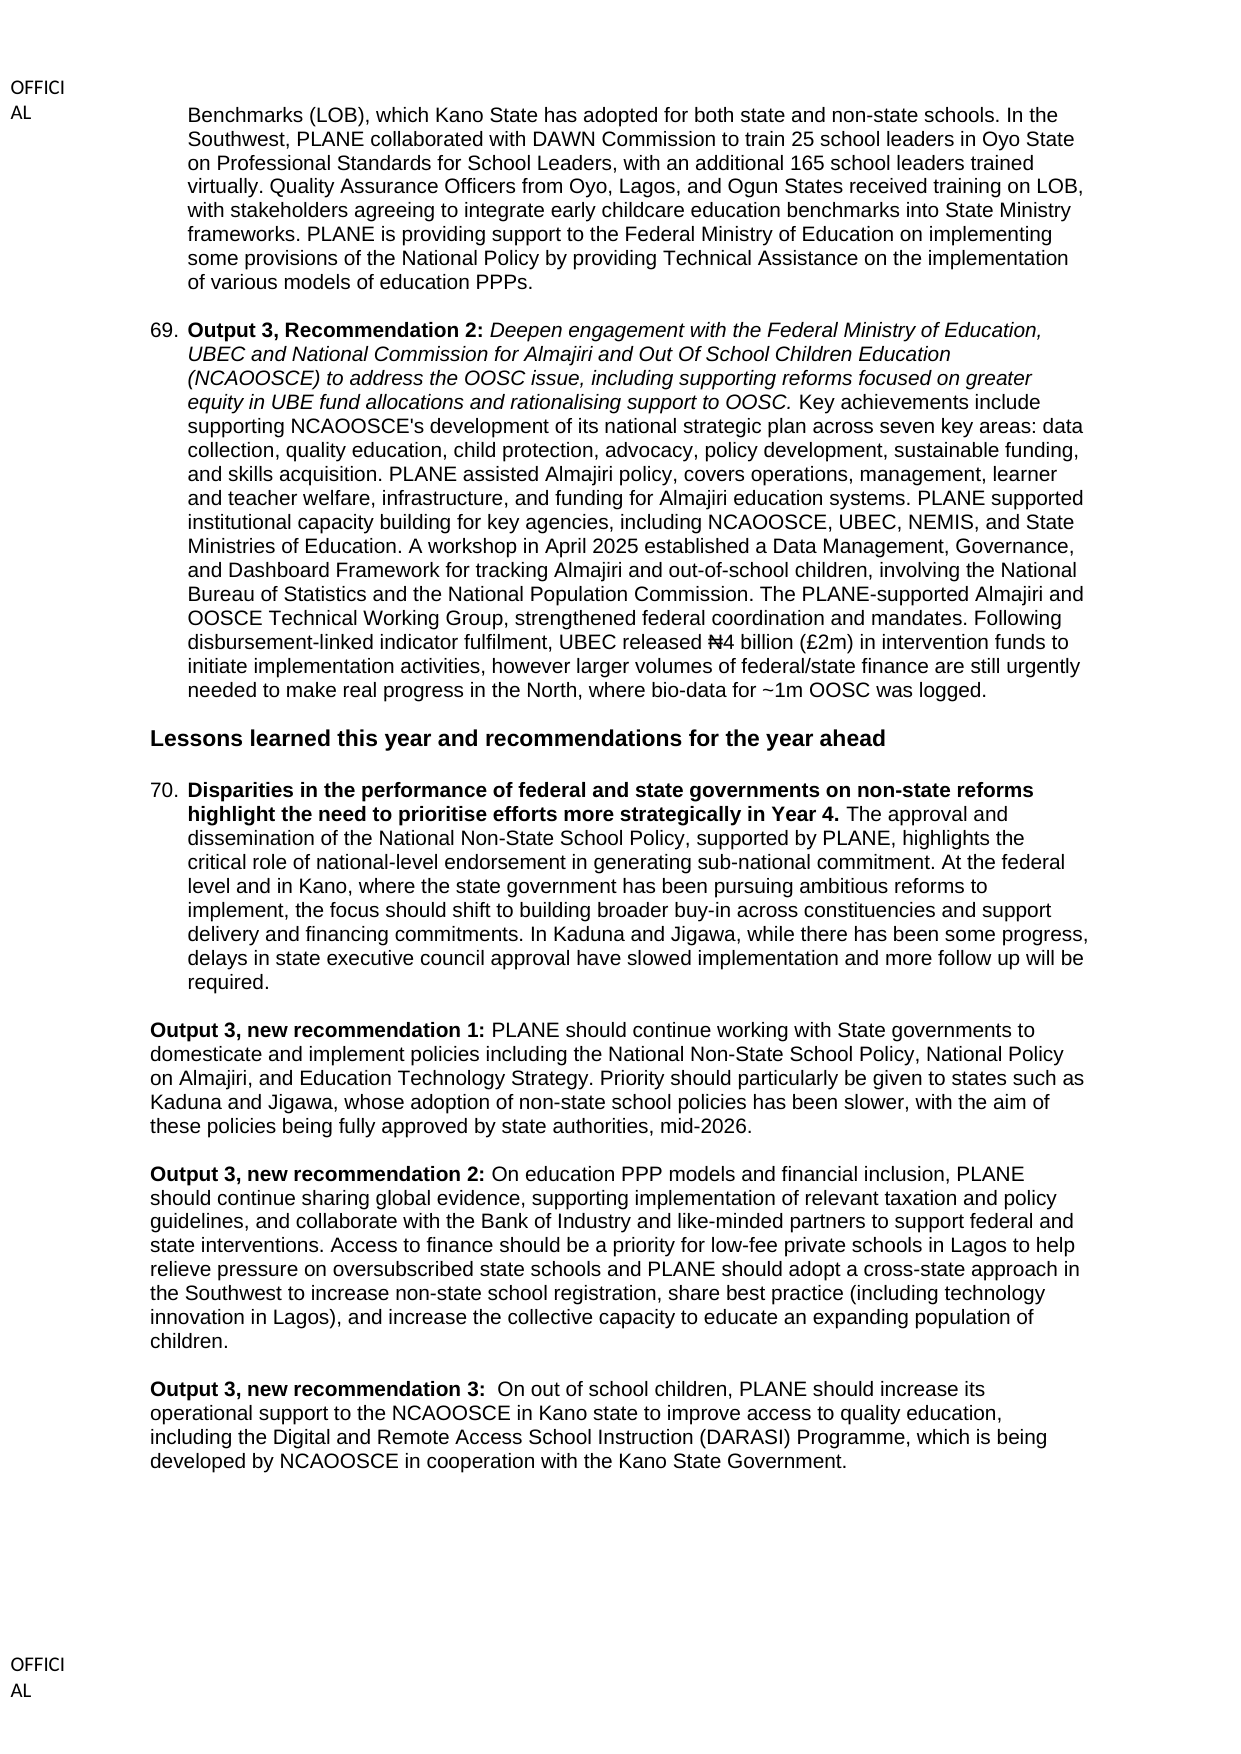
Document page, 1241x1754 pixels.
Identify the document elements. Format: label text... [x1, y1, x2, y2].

list Output 3, Recommendation 2: Deepen engagement with the Federal Ministry of Education, UBEC and National Commission for Almajiri and Out Of School Children Education (NCAOOSCE) to address the OOSC issue, including supporting reforms focused on greater equity in UBE fund allocations and rationalising support to OOSC. Key achievements include supporting NCAOOSCE's development of its national strategic plan across seven key areas: data collection, quality education, child protection, advocacy, policy development, sustainable funding, and skills acquisition. PLANE assisted Almajiri policy, covers operations, management, learner and teacher welfare, infrastructure, and funding for Almajiri education systems. PLANE supported institutional capacity building for key agencies, including NCAOOSCE, UBEC, NEMIS, and State Ministries of Education. A workshop in April 2025 established a Data Management, Governance, and Dashboard Framework for tracking Almajiri and out-of-school children, involving the National Bureau of Statistics and the National Population Commission. The PLANE-supported Almajiri and OOSCE Technical Working Group, strengthened federal coordination and mandates. Following disbursement-linked indicator fulfilment, UBEC released ₦4 billion (£2m) in intervention funds to initiate implementation activities, however larger volumes of federal/state finance are still urgently needed to make real progress in the North, where bio-data for ~1m OOSC was logged. [150, 318, 1090, 701]
text Output 3, new recommendation 2: On education PPP models and financial inclusion, PLANE should continue sharing global evidence, supporting implementation of relevant taxation and policy guidelines, and collaborate with the Bank of Industry and like-minded partners to support federal and state interventions. Access to finance should be a priority for low-fee private schools in Lagos to help relieve pressure on oversubscribed state schools and PLANE should adopt a cross-state approach in the Southwest to increase non-state school registration, share best practice (including technology innovation in Lagos), and increase the collective capacity to educate an expanding population of children. [150, 1161, 1090, 1353]
text Output 3, new recommendation 3: On out of school children, PLANE should increase its operational support to the NCAOOSCE in Kano state to improve access to quality education, including the Digital and Remote Access School Instruction (DARASI) Programme, which is being developed by NCAOOSCE in cooperation with the Kano State Government. [150, 1377, 1090, 1473]
list Disparities in the performance of federal and state governments on non-state reforms highlight the need to prioritise efforts more strategically in Year 4. The approval and dissemination of the National Non-State School Policy, supported by PLANE, highlights the critical role of national-level endorsement in generating sub-national commitment. At the federal level and in Kano, where the state government has been pursuing ambitious reforms to implement, the focus should shift to building broader buy-in across constituencies and support delivery and financing commitments. In Kaduna and Jigawa, while there has been some progress, delays in state executive council approval have slowed implementation and more follow up will be required. [150, 778, 1090, 994]
list Benchmarks (LOB), which Kano State has adopted for both state and non-state schools. In the Southwest, PLANE collaborated with DAWN Commission to train 25 school leaders in Oyo State on Professional Standards for School Leaders, with an additional 165 school leaders trained virtually. Quality Assurance Officers from Oyo, Lagos, and Ogun States received training on LOB, with stakeholders agreeing to integrate early childcare education benchmarks into State Ministry frameworks. PLANE is providing support to the Federal Ministry of Education on implementing some provisions of the National Policy by providing Technical Assistance on the implementation of various models of education PPPs. [150, 102, 1090, 294]
text Lessons learned this year and recommendations for the year ahead [150, 725, 1090, 752]
text Output 3, new recommendation 1: PLANE should continue working with State governments to domesticate and implement policies including the National Non-State School Policy, National Policy on Almajiri, and Education Technology Strategy. Priority should particularly be given to states such as Kaduna and Jigawa, whose adoption of non-state school policies has been slower, with the aim of these policies being fully approved by state authorities, mid-2026. [150, 1018, 1090, 1137]
